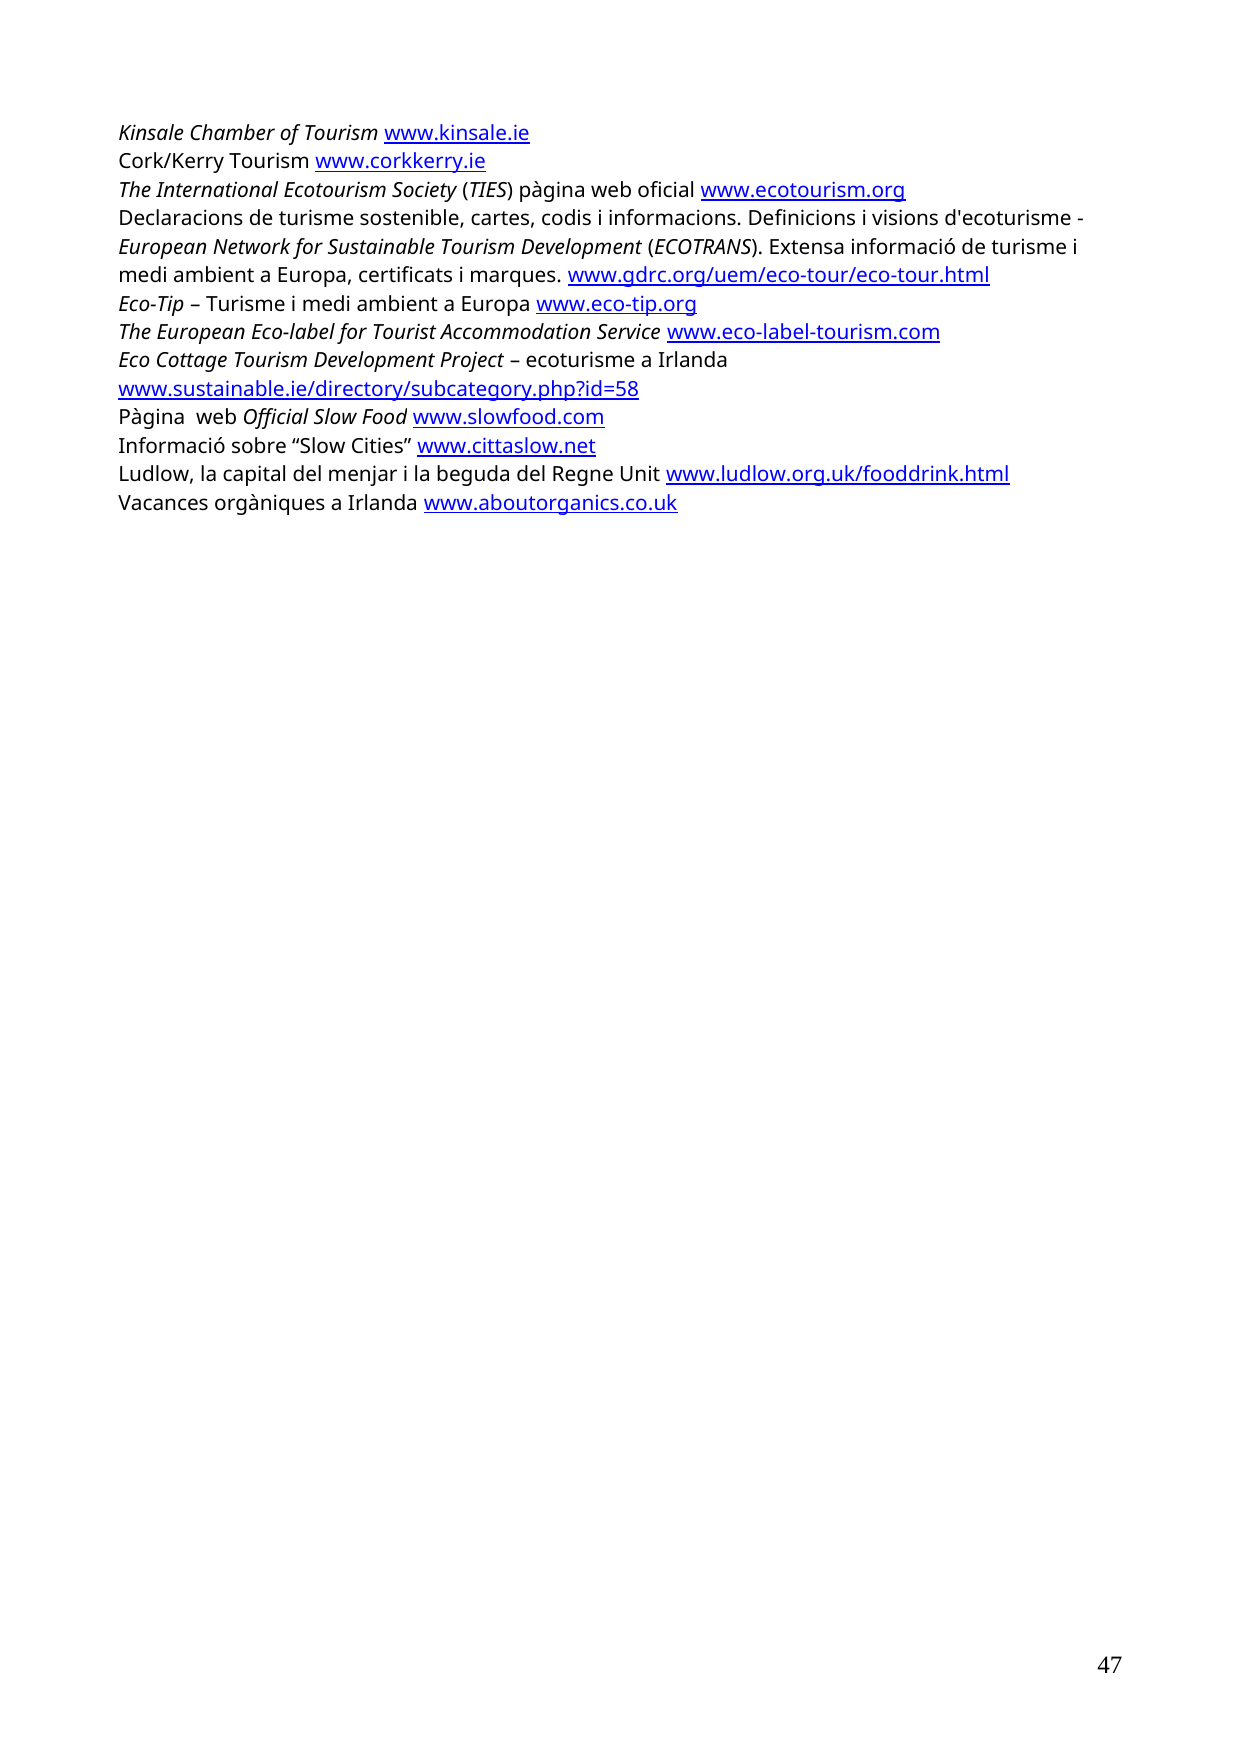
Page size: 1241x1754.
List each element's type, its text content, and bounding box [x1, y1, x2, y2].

text The European Eco-label for Tourist Accommodation Service www.eco-label-tourism.com [118, 317, 1122, 346]
text Declaracions de turisme sostenible, cartes, codis i informacions. Definicions i visions d'ecoturisme - European Network for Sustainable Tourism Development (ECOTRANS). Extensa informació de turisme i medi ambient a Europa, certificats i marques. www.gdrc.org/uem/eco-tour/eco-tour.html [118, 203, 1122, 289]
text The International Ecotourism Society (TIES) pàgina web oficial www.ecotourism.org [118, 175, 1122, 203]
text Informació sobre “Slow Cities” www.cittaslow.net [118, 431, 1122, 459]
text Eco Cottage Tourism Development Project – ecoturisme a Irlanda www.sustainable.ie/directory/subcategory.php?id=58 [118, 346, 1122, 402]
text Kinsale Chamber of Tourism www.kinsale.ie [118, 118, 1122, 147]
text Cork/Kerry Tourism www.corkkerry.ie [118, 147, 1122, 175]
text Vacances orgàniques a Irlanda www.aboutorganics.co.uk [118, 488, 1122, 516]
text Pàgina web Official Slow Food www.slowfood.com [118, 402, 1122, 431]
text Ludlow, la capital del menjar i la beguda del Regne Unit www.ludlow.org.uk/fooddrink.html [118, 459, 1122, 488]
text Eco-Tip – Turisme i medi ambient a Europa www.eco-tip.org [118, 289, 1122, 317]
